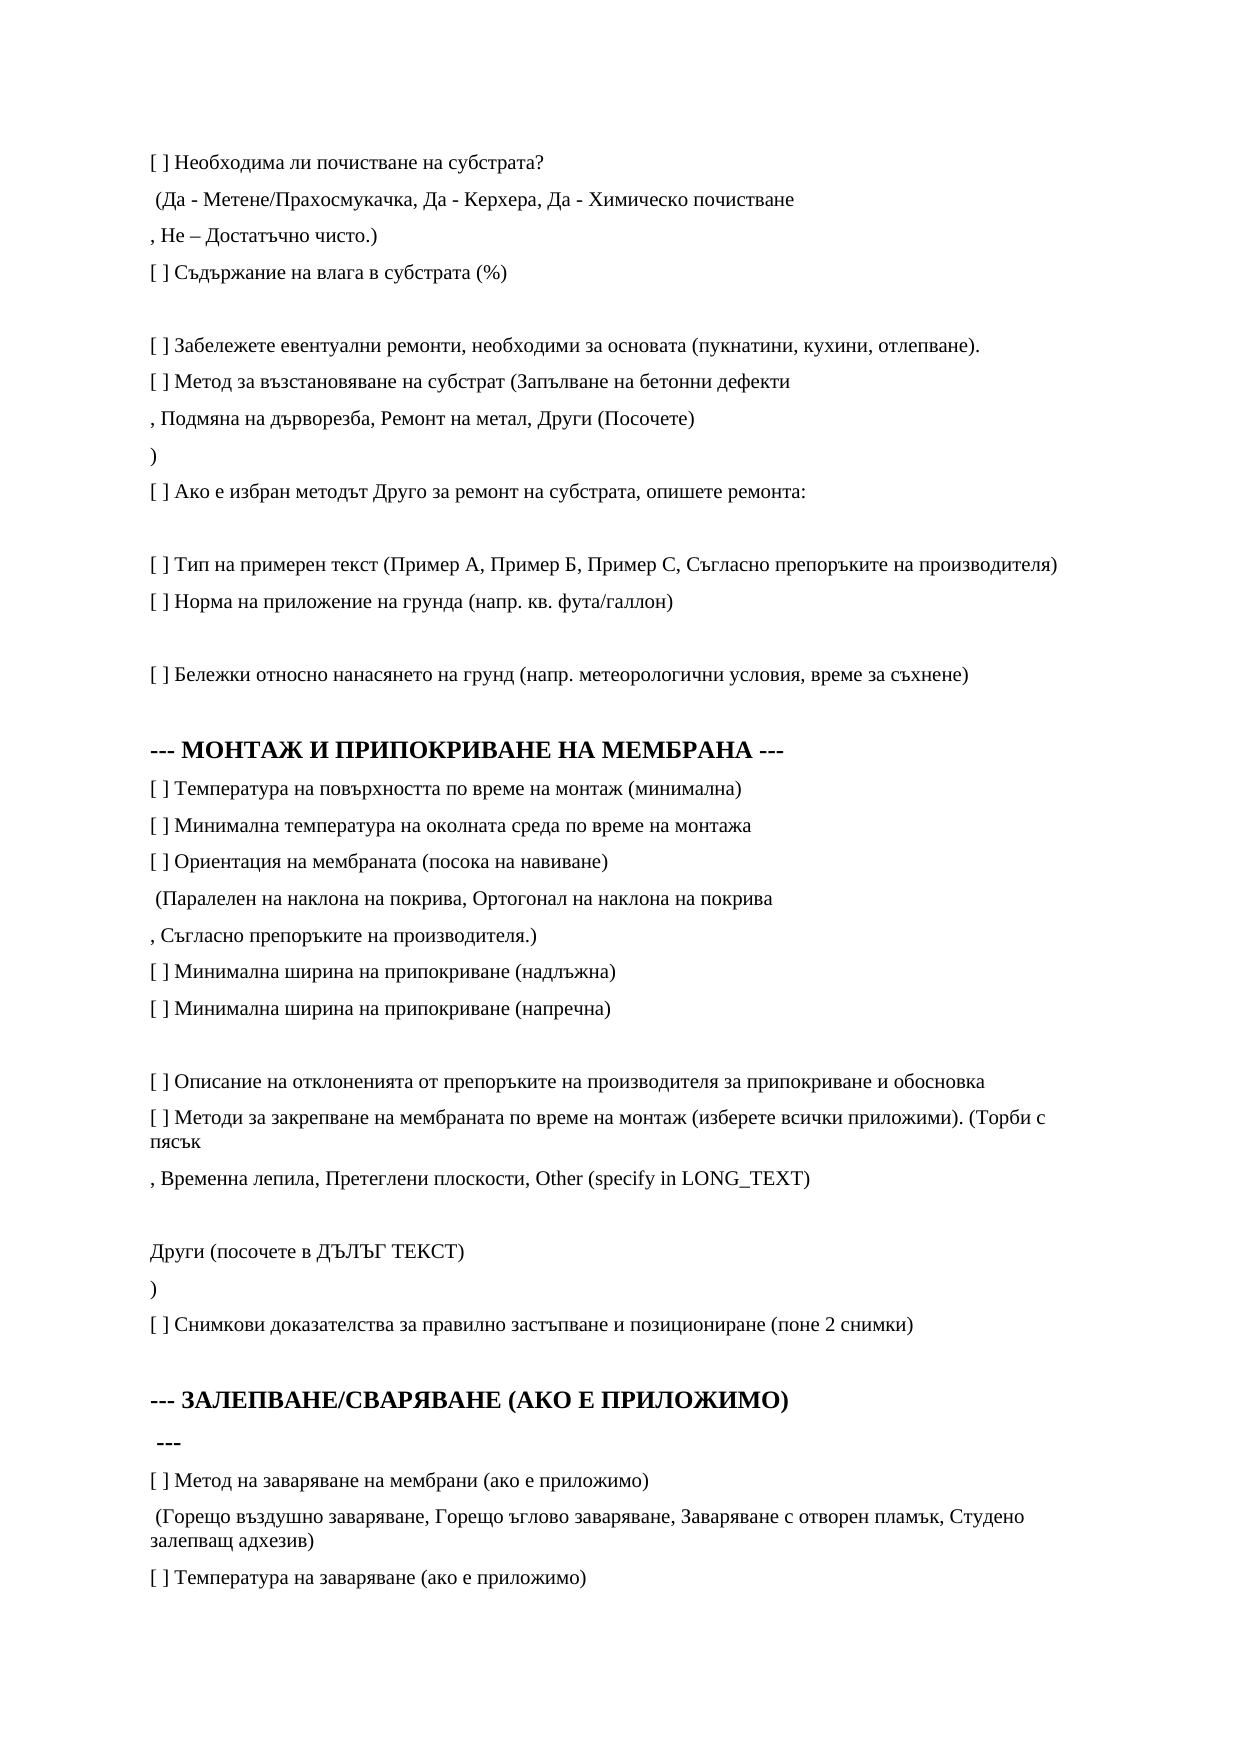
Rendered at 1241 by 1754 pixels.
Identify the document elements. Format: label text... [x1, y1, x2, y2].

text [ ] Тип на примерен текст (Пример A, Пример Б, Пример С, Съгласно препоръките на производителя) [150, 552, 1090, 576]
text [ ] Ориентация на мембраната (посока на навиване) [150, 849, 1090, 873]
text [ ] Минимална ширина на припокриване (напречна) [150, 996, 1090, 1020]
text (Да - Метене/Прахосмукачка, Да - Керхера, Да - Химическо почистване [150, 187, 1090, 211]
text (Горещо въздушно заваряване, Горещо ъглово заваряване, Заваряване с отворен пламък, Студено залепващ адхезив) [150, 1504, 1090, 1552]
text --- МОНТАЖ И ПРИПОКРИВАНЕ НА МЕМБРАНА --- [150, 735, 1090, 764]
text [ ] Съдържание на влага в субстрата (%) [150, 260, 1090, 284]
text (Паралелен на наклона на покрива, Ортогонал на наклона на покрива [150, 886, 1090, 910]
text [ ] Температура на повърхността по време на монтаж (минимална) [150, 776, 1090, 800]
text , Съгласно препоръките на производителя.) [150, 922, 1090, 947]
text [ ] Методи за закрепване на мембраната по време на монтаж (изберете всички приложими). (Торби с пясък [150, 1105, 1090, 1153]
text [ ] Забележете евентуални ремонти, необходими за основата (пукнатини, кухини, отлепване). [150, 333, 1090, 357]
text [ ] Норма на приложение на грунда (напр. кв. фута/галлон) [150, 589, 1090, 613]
text [ ] Минимална ширина на припокриване (надлъжна) [150, 959, 1090, 983]
text --- ЗАЛЕПВАНЕ/СВАРЯВАНЕ (АКО Е ПРИЛОЖИМО) [150, 1385, 1090, 1414]
text , Не – Достатъчно чисто.) [150, 223, 1090, 247]
text [ ] Температура на заваряване (ако е приложимо) [150, 1565, 1090, 1589]
text [ ] Бележки относно нанасянето на грунд (напр. метеорологични условия, време за съхнене) [150, 662, 1090, 686]
text [ ] Метод на заваряване на мембрани (ако е приложимо) [150, 1468, 1090, 1492]
text [ ] Снимкови доказателства за правилно застъпване и позициониране (поне 2 снимки) [150, 1312, 1090, 1336]
text --- [150, 1427, 1090, 1455]
text [ ] Описание на отклоненията от препоръките на производителя за припокриване и обосновка [150, 1069, 1090, 1093]
text ) [150, 442, 1090, 467]
text [ ] Необходима ли почистване на субстрата? [150, 150, 1090, 174]
text , Временна лепила, Претеглени плоскости, Other (specify in LONG_TEXT) [150, 1166, 1090, 1190]
text [ ] Минимална температура на околната среда по време на монтажа [150, 813, 1090, 837]
text Други (посочете в ДЪЛЪГ ТЕКСТ) [150, 1239, 1090, 1263]
text [ ] Ако е избран методът Друго за ремонт на субстрата, опишете ремонта: [150, 479, 1090, 503]
text [ ] Метод за възстановяване на субстрат (Запълване на бетонни дефекти [150, 369, 1090, 393]
text , Подмяна на дърворезба, Ремонт на метал, Други (Посочете) [150, 406, 1090, 430]
text ) [150, 1276, 1090, 1300]
